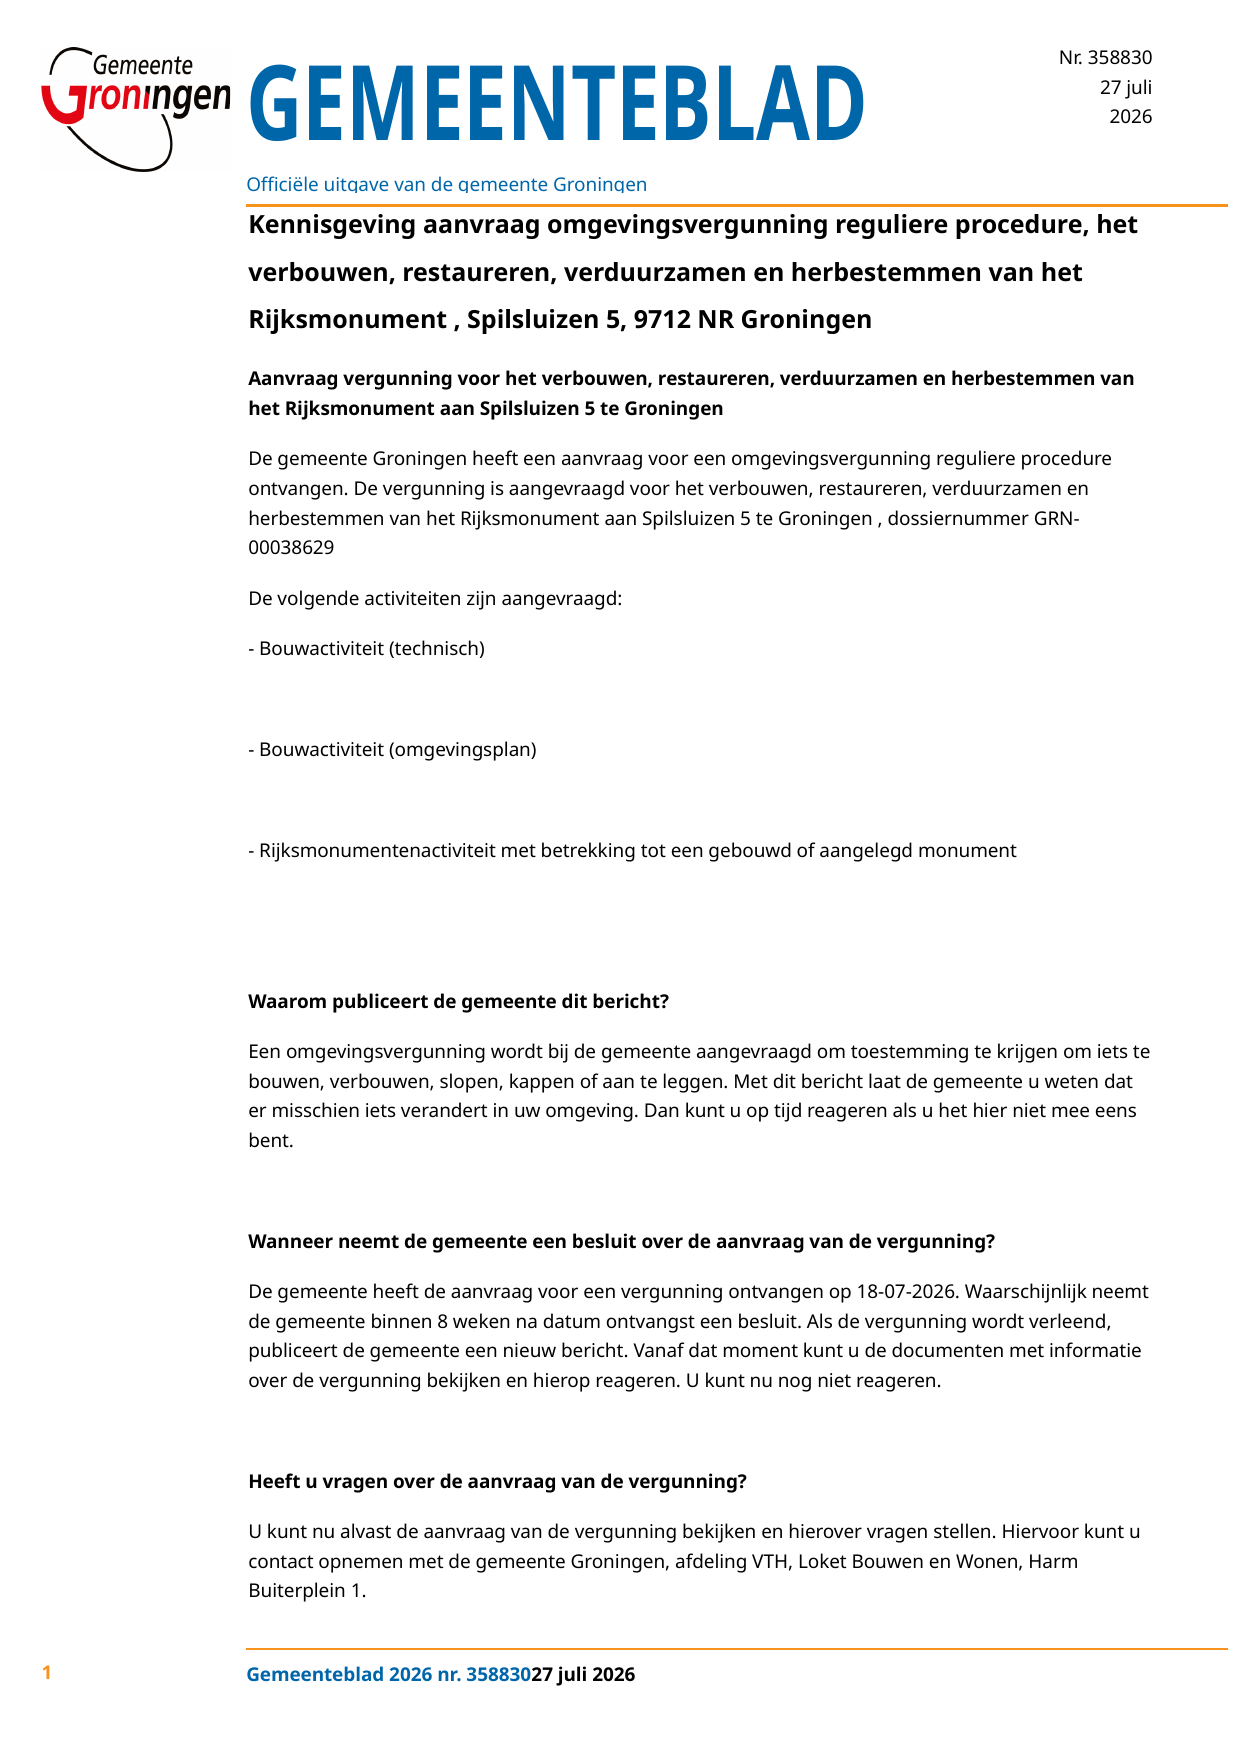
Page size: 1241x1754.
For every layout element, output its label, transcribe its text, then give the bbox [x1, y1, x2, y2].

text - Bouwactiviteit (technisch) [248, 635, 1152, 661]
text - Rijksmonumentenactiviteit met betrekking tot een gebouwd of aangelegd monument [248, 837, 1152, 862]
text Een omgevingsvergunning wordt bij de gemeente aangevraagd om toestemming te krijgen om iets te bouwen, verbouwen, slopen, kappen of aan te leggen. Met dit bericht laat de gemeente u weten dat er misschien iets verandert in uw omgeving. Dan kunt u op tijd reageren als u het hier niet mee eens bent. [248, 1038, 1152, 1153]
text Waarom publiceert de gemeente dit bericht? [248, 988, 1152, 1014]
text U kunt nu alvast de aanvraag van de vergunning bekijken en hierover vragen stellen. Hiervoor kunt u contact opnemen met de gemeente Groningen, afdeling VTH, Loket Bouwen en Wonen, Harm Buiterplein 1. [248, 1518, 1152, 1603]
picture [41, 47, 231, 172]
text Kennisgeving aanvraag omgevingsvergunning reguliere procedure, het verbouwen, restaureren, verduurzamen en herbestemmen van het Rijksmonument , Spilsluizen 5, 9712 NR Groningen [248, 207, 1152, 336]
text Aanvraag vergunning voor het verbouwen, restaureren, verduurzamen en herbestemmen van het Rijksmonument aan Spilsluizen 5 te Groningen [248, 366, 1152, 421]
text De gemeente heeft de aanvraag voor een vergunning ontvangen op 18-07-2026. Waarschijnlijk neemt de gemeente binnen 8 weken na datum ontvangst een besluit. Als de vergunning wordt verleend, publiceert de gemeente een nieuw bericht. Vanaf dat moment kunt u de documenten met informatie over de vergunning bekijken en hierop reageren. U kunt nu nog niet reageren. [248, 1278, 1152, 1393]
text Wanneer neemt de gemeente een besluit over de aanvraag van de vergunning? [248, 1228, 1152, 1254]
text De volgende activiteiten zijn aangevraagd: [248, 585, 1152, 610]
text De gemeente Groningen heeft een aanvraag voor een omgevingsvergunning reguliere procedure ontvangen. De vergunning is aangevraagd voor het verbouwen, restaureren, verduurzamen en herbestemmen van het Rijksmonument aan Spilsluizen 5 te Groningen , dossiernummer GRN-00038629 [248, 446, 1152, 560]
text Heeft u vragen over de aanvraag van de vergunning? [248, 1468, 1152, 1494]
text - Bouwactiviteit (omgevingsplan) [248, 736, 1152, 762]
